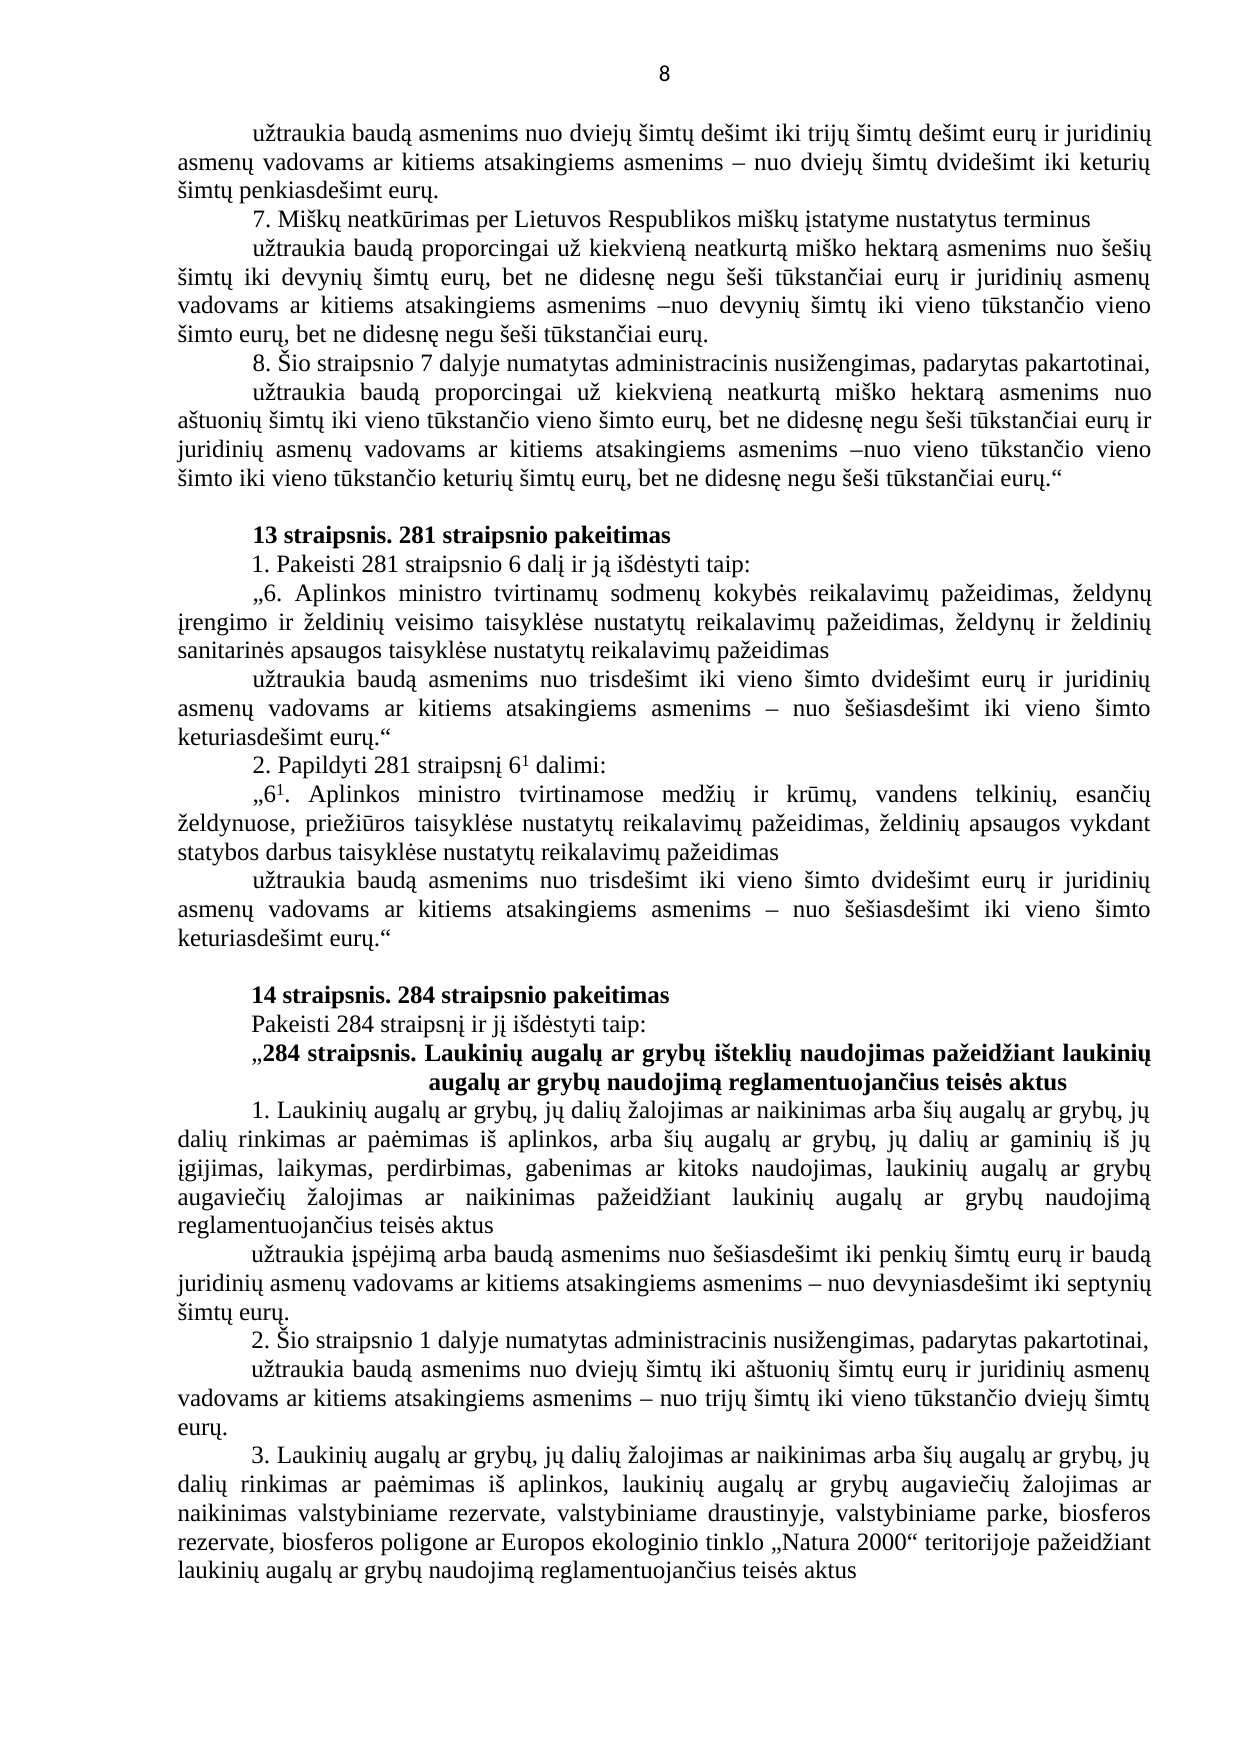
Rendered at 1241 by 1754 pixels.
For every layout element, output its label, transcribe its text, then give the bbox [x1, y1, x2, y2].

text 3. Laukinių augalų ar grybų, jų dalių žalojimas ar naikinimas arba šių augalų ar grybų, jų dalių rinkimas ar paėmimas iš aplinkos, laukinių augalų ar grybų augaviečių žalojimas ar naikinimas valstybiniame rezervate, valstybiniame draustinyje, valstybiniame parke, biosferos rezervate, biosferos poligone ar Europos ekologinio tinklo „Natura 2000“ teritorijoje pažeidžiant laukinių augalų ar grybų naudojimą reglamentuojančius teisės aktus [177, 1441, 1152, 1584]
text Pakeisti 284 straipsnį ir jį išdėstyti taip: [177, 1009, 1152, 1038]
text 2. Šio straipsnio 1 dalyje numatytas administracinis nusižengimas, padarytas pakartotinai, [177, 1326, 1152, 1354]
text užtraukia baudą proporcingai už kiekvieną neatkurtą miško hektarą asmenims nuo šešių šimtų iki devynių šimtų eurų, bet ne didesnę negu šeši tūkstančiai eurų ir juridinių asmenų vadovams ar kitiems atsakingiems asmenims –nuo devynių šimtų iki vieno tūkstančio vieno šimto eurų, bet ne didesnę negu šeši tūkstančiai eurų. [177, 233, 1152, 348]
text užtraukia baudą asmenims nuo dviejų šimtų iki aštuonių šimtų eurų ir juridinių asmenų vadovams ar kitiems atsakingiems asmenims – nuo trijų šimtų iki vieno tūkstančio dviejų šimtų eurų. [177, 1354, 1152, 1441]
text 13 straipsnis. 281 straipsnio pakeitimas [177, 521, 1152, 549]
text 8. Šio straipsnio 7 dalyje numatytas administracinis nusižengimas, padarytas pakartotinai, [177, 348, 1152, 377]
text užtraukia baudą asmenims nuo dviejų šimtų dešimt iki trijų šimtų dešimt eurų ir juridinių asmenų vadovams ar kitiems atsakingiems asmenims – nuo dviejų šimtų dvidešimt iki keturių šimtų penkiasdešimt eurų. [177, 118, 1152, 204]
text „6. Aplinkos ministro tvirtinamų sodmenų kokybės reikalavimų pažeidimas, želdynų įrengimo ir želdinių veisimo taisyklėse nustatytų reikalavimų pažeidimas, želdynų ir želdinių sanitarinės apsaugos taisyklėse nustatytų reikalavimų pažeidimas [177, 578, 1152, 664]
text 14 straipsnis. 284 straipsnio pakeitimas [177, 981, 1152, 1009]
text užtraukia įspėjimą arba baudą asmenims nuo šešiasdešimt iki penkių šimtų eurų ir baudą juridinių asmenų vadovams ar kitiems atsakingiems asmenims – nuo devyniasdešimt iki septynių šimtų eurų. [177, 1239, 1152, 1326]
text 1. Pakeisti 281 straipsnio 6 dalį ir ją išdėstyti taip: [251, 549, 1152, 578]
text 2. Papildyti 281 straipsnį 61 dalimi: [177, 751, 1152, 779]
text užtraukia baudą asmenims nuo trisdešimt iki vieno šimto dvidešimt eurų ir juridinių asmenų vadovams ar kitiems atsakingiems asmenims – nuo šešiasdešimt iki vieno šimto keturiasdešimt eurų.“ [177, 664, 1152, 751]
text 7. Miškų neatkūrimas per Lietuvos Respublikos miškų įstatyme nustatytus terminus [177, 204, 1152, 233]
text užtraukia baudą proporcingai už kiekvieną neatkurtą miško hektarą asmenims nuo aštuonių šimtų iki vieno tūkstančio vieno šimto eurų, bet ne didesnę negu šeši tūkstančiai eurų ir juridinių asmenų vadovams ar kitiems atsakingiems asmenims –nuo vieno tūkstančio vieno šimto iki vieno tūkstančio keturių šimtų eurų, bet ne didesnę negu šeši tūkstančiai eurų.“ [177, 377, 1152, 492]
text „61. Aplinkos ministro tvirtinamose medžių ir krūmų, vandens telkinių, esančių želdynuose, priežiūros taisyklėse nustatytų reikalavimų pažeidimas, želdinių apsaugos vykdant statybos darbus taisyklėse nustatytų reikalavimų pažeidimas [177, 779, 1152, 866]
text 1. Laukinių augalų ar grybų, jų dalių žalojimas ar naikinimas arba šių augalų ar grybų, jų dalių rinkimas ar paėmimas iš aplinkos, arba šių augalų ar grybų, jų dalių ar gaminių iš jų įgijimas, laikymas, perdirbimas, gabenimas ar kitoks naudojimas, laukinių augalų ar grybų augaviečių žalojimas ar naikinimas pažeidžiant laukinių augalų ar grybų naudojimą reglamentuojančius teisės aktus [177, 1096, 1152, 1239]
text „284 straipsnis. Laukinių augalų ar grybų išteklių naudojimas pažeidžiant laukinių augalų ar grybų naudojimą reglamentuojančius teisės aktus [251, 1038, 1152, 1096]
text užtraukia baudą asmenims nuo trisdešimt iki vieno šimto dvidešimt eurų ir juridinių asmenų vadovams ar kitiems atsakingiems asmenims – nuo šešiasdešimt iki vieno šimto keturiasdešimt eurų.“ [177, 866, 1152, 952]
